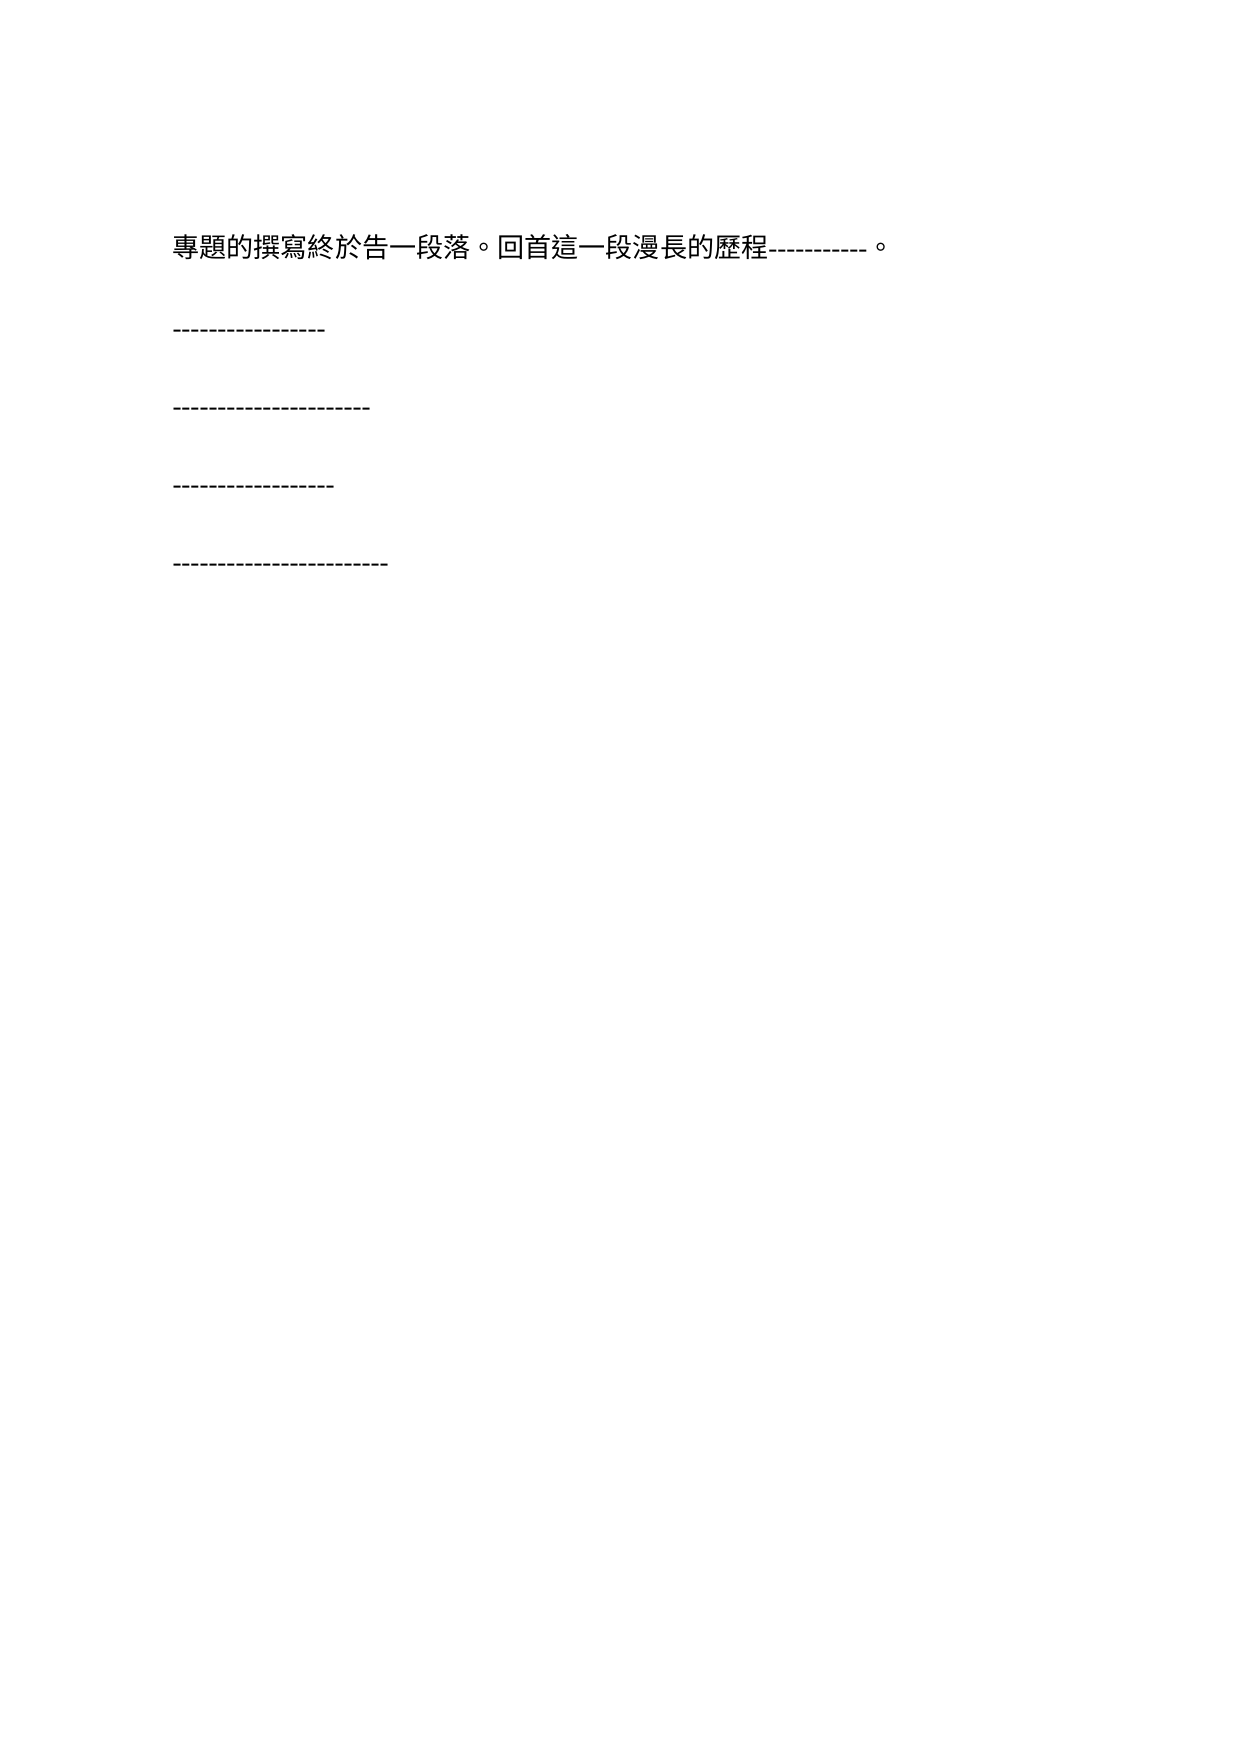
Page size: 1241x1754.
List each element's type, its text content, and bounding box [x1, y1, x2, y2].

text ------------------------ [118, 520, 1063, 583]
text ------------------ [118, 442, 1063, 505]
text 專題的撰寫終於告一段落。回首這一段漫長的歷程-----------。 [118, 204, 1063, 267]
text ---------------------- [118, 364, 1063, 427]
text ----------------- [118, 286, 1063, 349]
